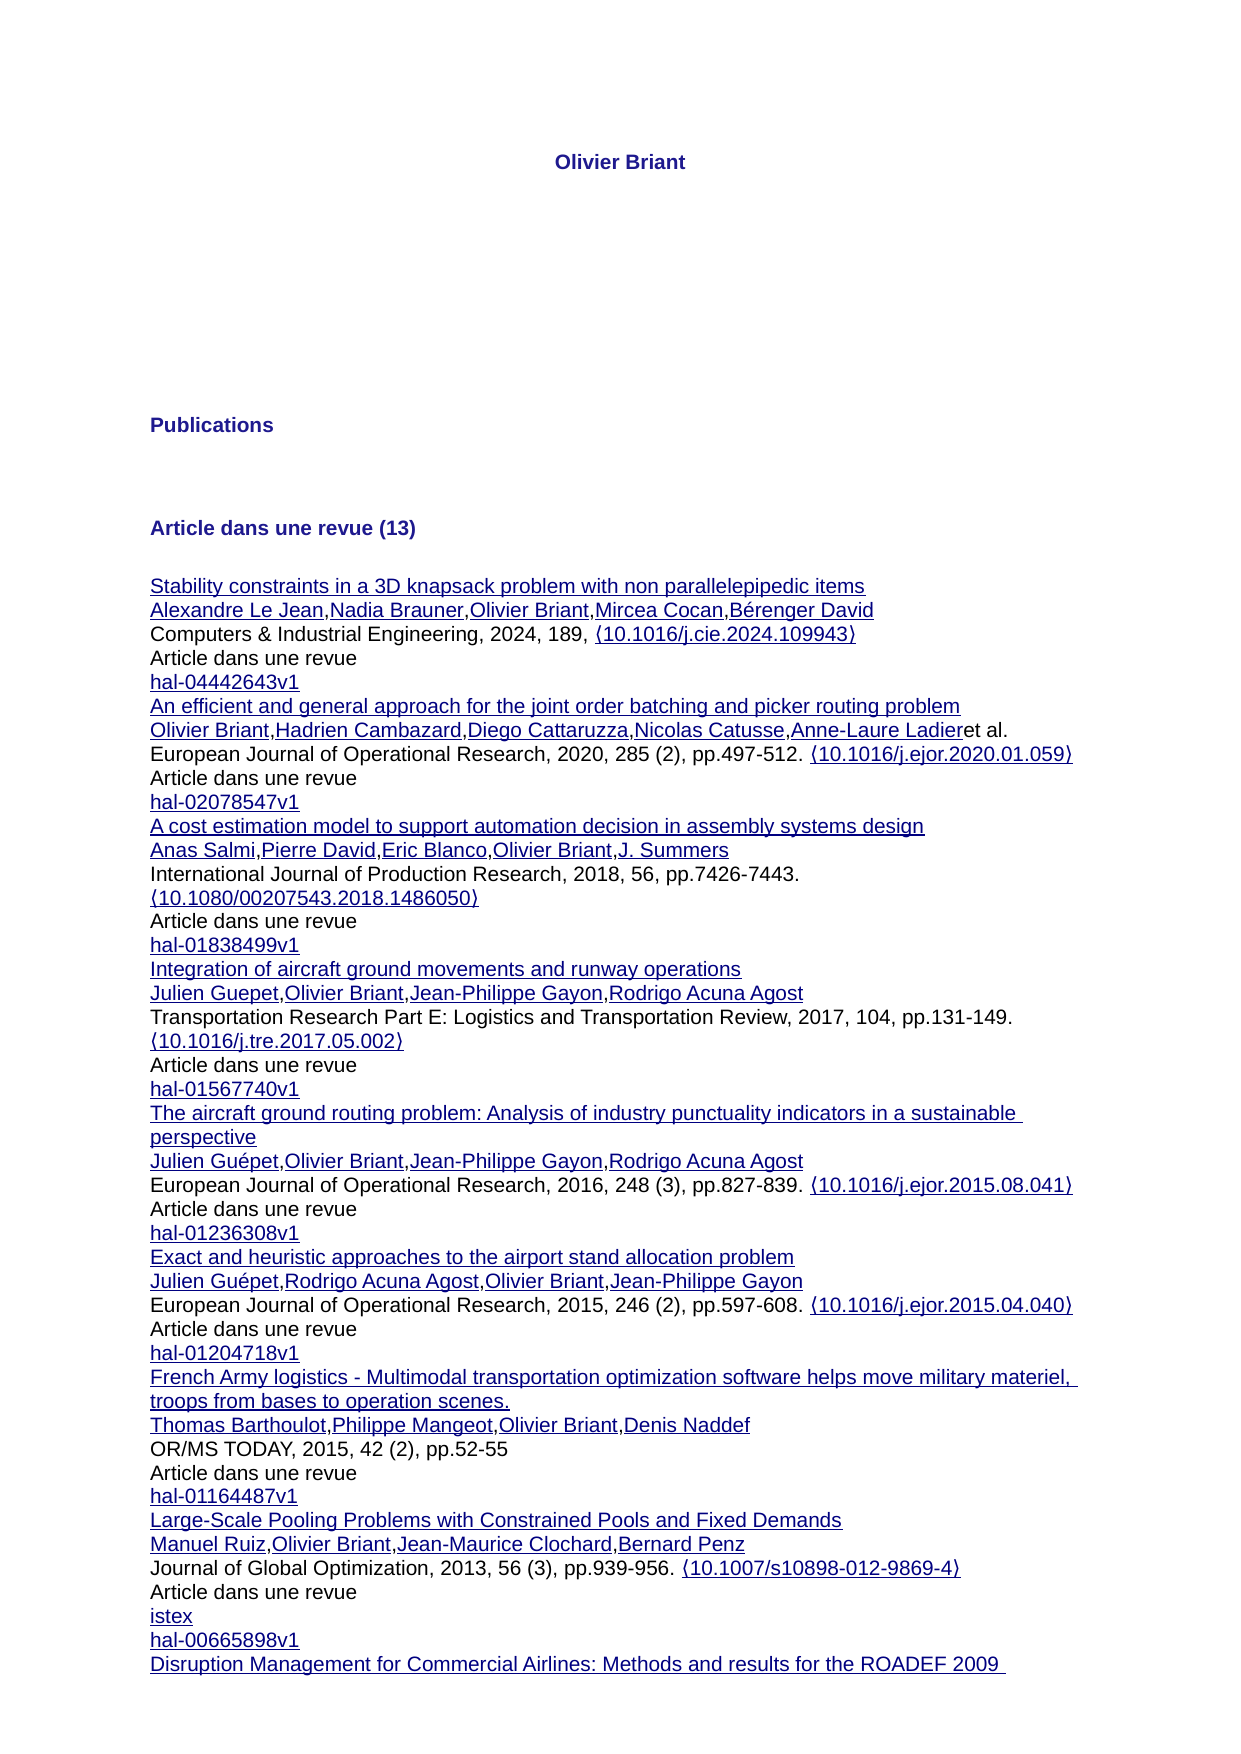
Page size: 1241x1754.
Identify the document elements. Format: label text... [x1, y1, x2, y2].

table_cell A cost estimation model to support automation decision in assembly systems design Anas Salmi,Pierre David,Eric Blanco,Olivier Briant,J. Summers International Journal of Production Research, 2018, 56, pp.7426-7443. ⟨10.1080/00207543.2018.1486050⟩ Article dans une revue hal-01838499v1 [150, 814, 1090, 957]
table_cell Integration of aircraft ground movements and runway operations Julien Guepet,Olivier Briant,Jean-Philippe Gayon,Rodrigo Acuna Agost Transportation Research Part E: Logistics and Transportation Review, 2017, 104, pp.131-149. ⟨10.1016/j.tre.2017.05.002⟩ Article dans une revue hal-01567740v1 [150, 957, 1090, 1101]
table_cell An efficient and general approach for the joint order batching and picker routing problem Olivier Briant,Hadrien Cambazard,Diego Cattaruzza,Nicolas Catusse,Anne-Laure Ladieret al. European Journal of Operational Research, 2020, 285 (2), pp.497-512. ⟨10.1016/j.ejor.2020.01.059⟩ Article dans une revue hal-02078547v1 [150, 694, 1090, 813]
subtitle Publications [150, 412, 1090, 436]
table_cell French Army logistics - Multimodal transportation optimization software helps move military materiel, troops from bases to operation scenes. Thomas Barthoulot,Philippe Mangeot,Olivier Briant,Denis Naddef OR/MS TODAY, 2015, 42 (2), pp.52-55 Article dans une revue hal-01164487v1 [150, 1365, 1090, 1508]
table_cell The aircraft ground routing problem: Analysis of industry punctuality indicators in a sustainable perspective Julien Guépet,Olivier Briant,Jean-Philippe Gayon,Rodrigo Acuna Agost European Journal of Operational Research, 2016, 248 (3), pp.827-839. ⟨10.1016/j.ejor.2015.08.041⟩ Article dans une revue hal-01236308v1 [150, 1101, 1090, 1245]
table_header Stability constraints in a 3D knapsack problem with non parallelepipedic items Alexandre Le Jean,Nadia Brauner,Olivier Briant,Mircea Cocan,Bérenger David Computers & Industrial Engineering, 2024, 189, ⟨10.1016/j.cie.2024.109943⟩ Article dans une revue hal-04442643v1 [150, 574, 1090, 694]
subtitle Article dans une revue (13) [150, 516, 1090, 539]
subtitle Olivier Briant [150, 150, 1090, 174]
table_cell Disruption Management for Commercial Airlines: Methods and results for the ROADEF 2009 [150, 1652, 1090, 1676]
table_cell Large-Scale Pooling Problems with Constrained Pools and Fixed Demands Manuel Ruiz,Olivier Briant,Jean-Maurice Clochard,Bernard Penz Journal of Global Optimization, 2013, 56 (3), pp.939-956. ⟨10.1007/s10898-012-9869-4⟩ Article dans une revue istex hal-00665898v1 [150, 1508, 1090, 1652]
table_cell Exact and heuristic approaches to the airport stand allocation problem Julien Guépet,Rodrigo Acuna Agost,Olivier Briant,Jean-Philippe Gayon European Journal of Operational Research, 2015, 246 (2), pp.597-608. ⟨10.1016/j.ejor.2015.04.040⟩ Article dans une revue hal-01204718v1 [150, 1245, 1090, 1364]
